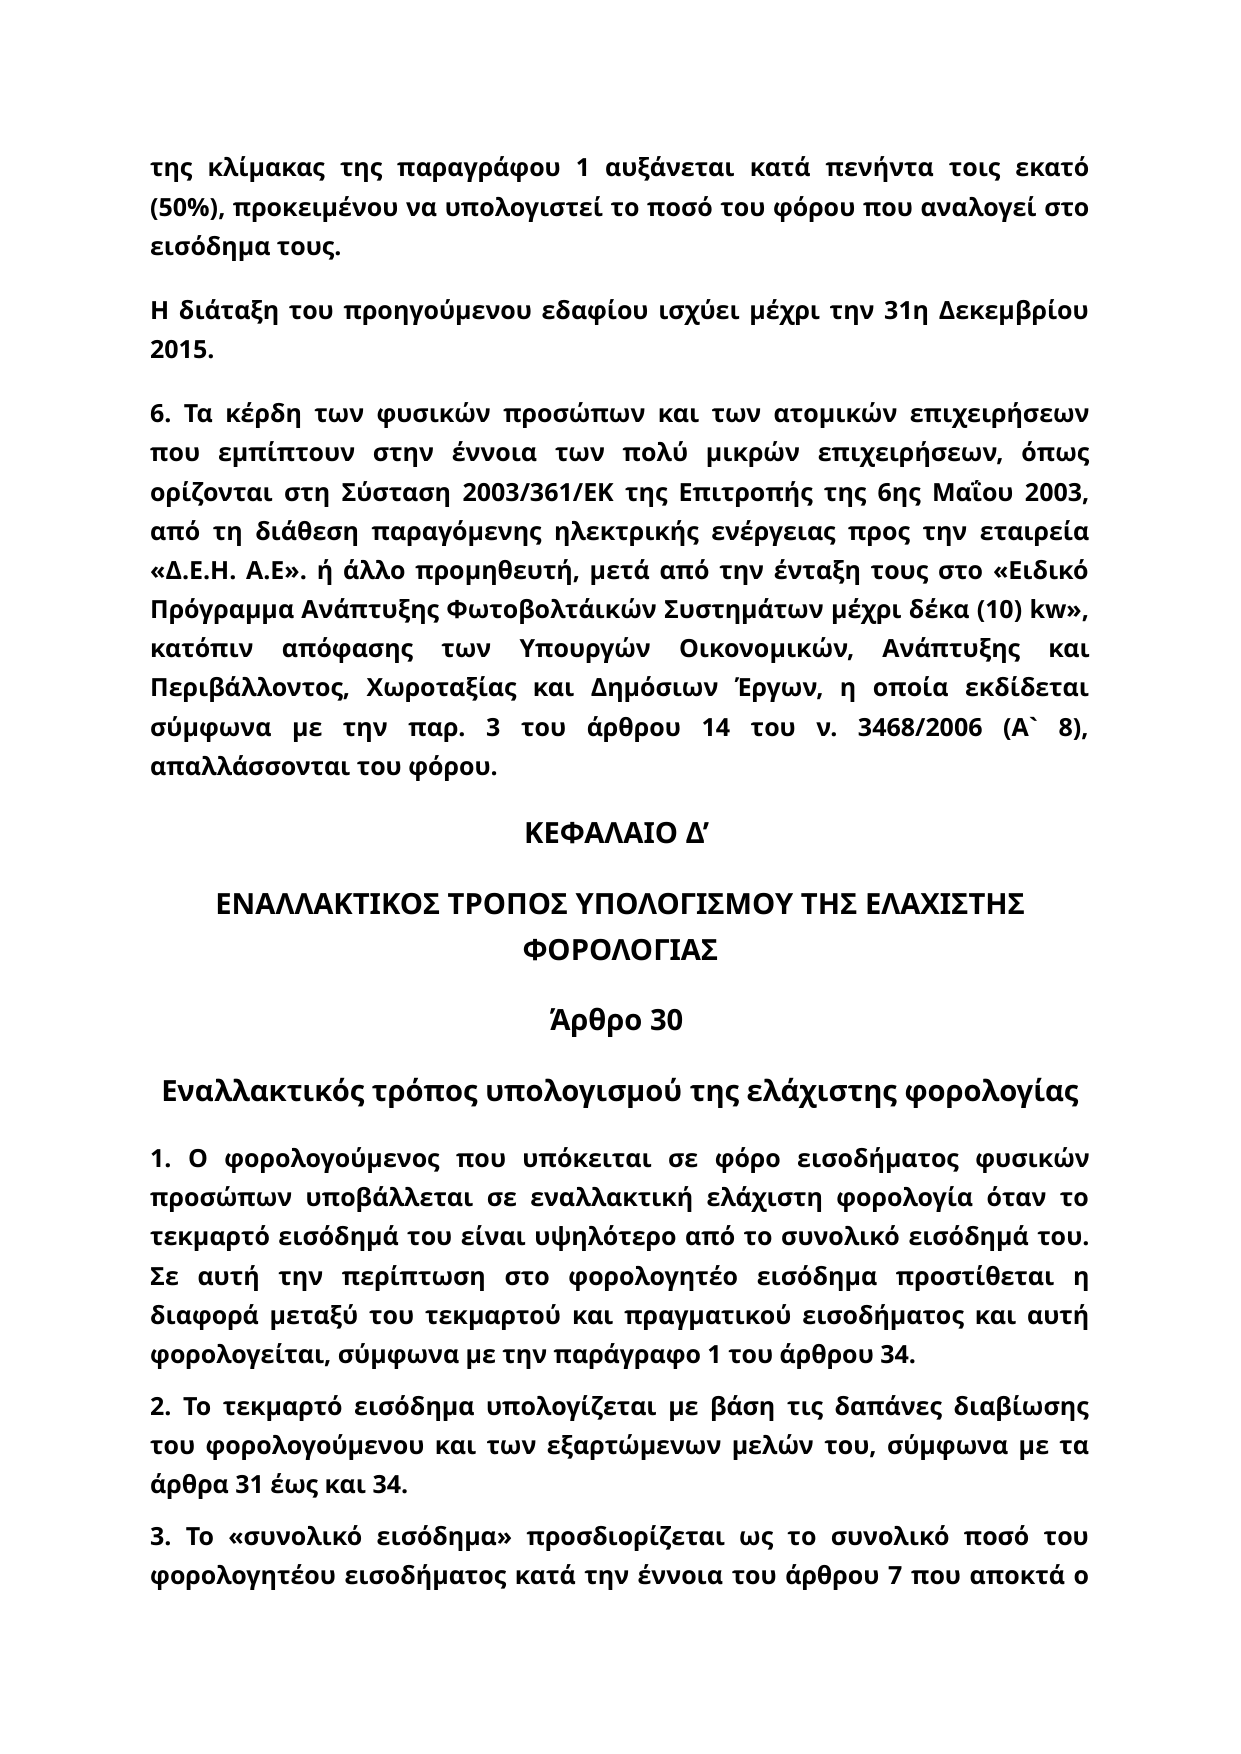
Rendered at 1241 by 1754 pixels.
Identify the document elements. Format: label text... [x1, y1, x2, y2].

text της κλίμακας της παραγράφου 1 αυξάνεται κατά πενήντα τοις εκατό (50%), προκειμένου να υπολογιστεί το ποσό του φόρου που αναλογεί στο εισόδημα τους. [150, 150, 1090, 262]
subtitle Εναλλακτικός τρόπος υπολογισμού της ελάχιστης φορολογίας [150, 1070, 1090, 1110]
text 3. Το «συνολικό εισόδημα» προσδιορίζεται ως το συνολικό ποσό του φορολογητέου εισοδήματος κατά την έννοια του άρθρου 7 που αποκτά ο [150, 1518, 1090, 1591]
subtitle Άρθρο 30 [150, 999, 1090, 1039]
subtitle ΕΝΑΛΛΑΚΤΙΚΟΣ ΤΡΟΠΟΣ ΥΠΟΛΟΓΙΣΜΟΥ ΤΗΣ ΕΛΑΧΙΣΤΗΣ ΦΟΡΟΛΟΓΙΑΣ [150, 883, 1090, 968]
subtitle ΚΕΦΑΛΑΙΟ Δ’ [150, 812, 1090, 852]
text 6. Τα κέρδη των φυσικών προσώπων και των ατομικών επιχειρήσεων που εμπίπτουν στην έννοια των πολύ μικρών επιχειρήσεων, όπως ορίζονται στη Σύσταση 2003/361/ΕΚ της Επιτροπής της 6ης Μαΐου 2003, από τη διάθεση παραγόμενης ηλεκτρικής ενέργειας προς την εταιρεία «Δ.Ε.Η. Α.Ε». ή άλλο προμηθευτή, μετά από την ένταξη τους στο «Ειδικό Πρόγραμμα Ανάπτυξης Φωτοβολτάικών Συστημάτων μέχρι δέκα (10) kw», κατόπιν απόφασης των Υπουργών Οικονομικών, Ανάπτυξης και Περιβάλλοντος, Χωροταξίας και Δημόσιων Έργων, η οποία εκδίδεται σύμφωνα με την παρ. 3 του άρθρου 14 του ν. 3468/2006 (Α` 8), απαλλάσσονται του φόρου. [150, 396, 1090, 782]
text Η διάταξη του προηγούμενου εδαφίου ισχύει μέχρι την 31η Δεκεμβρίου 2015. [150, 292, 1090, 366]
text 2. Το τεκμαρτό εισόδημα υπολογίζεται με βάση τις δαπάνες διαβίωσης του φορολογούμενου και των εξαρτώμενων μελών του, σύμφωνα με τα άρθρα 31 έως και 34. [150, 1388, 1090, 1501]
text 1. Ο φορολογούμενος που υπόκειται σε φόρο εισοδήματος φυσικών προσώπων υποβάλλεται σε εναλλακτική ελάχιστη φορολογία όταν το τεκμαρτό εισόδημά του είναι υψηλότερο από το συνολικό εισόδημά του. Σε αυτή την περίπτωση στο φορολογητέο εισόδημα προστίθεται η διαφορά μεταξύ του τεκμαρτού και πραγματικού εισοδήματος και αυτή φορολογείται, σύμφωνα με την παράγραφο 1 του άρθρου 34. [150, 1141, 1090, 1371]
